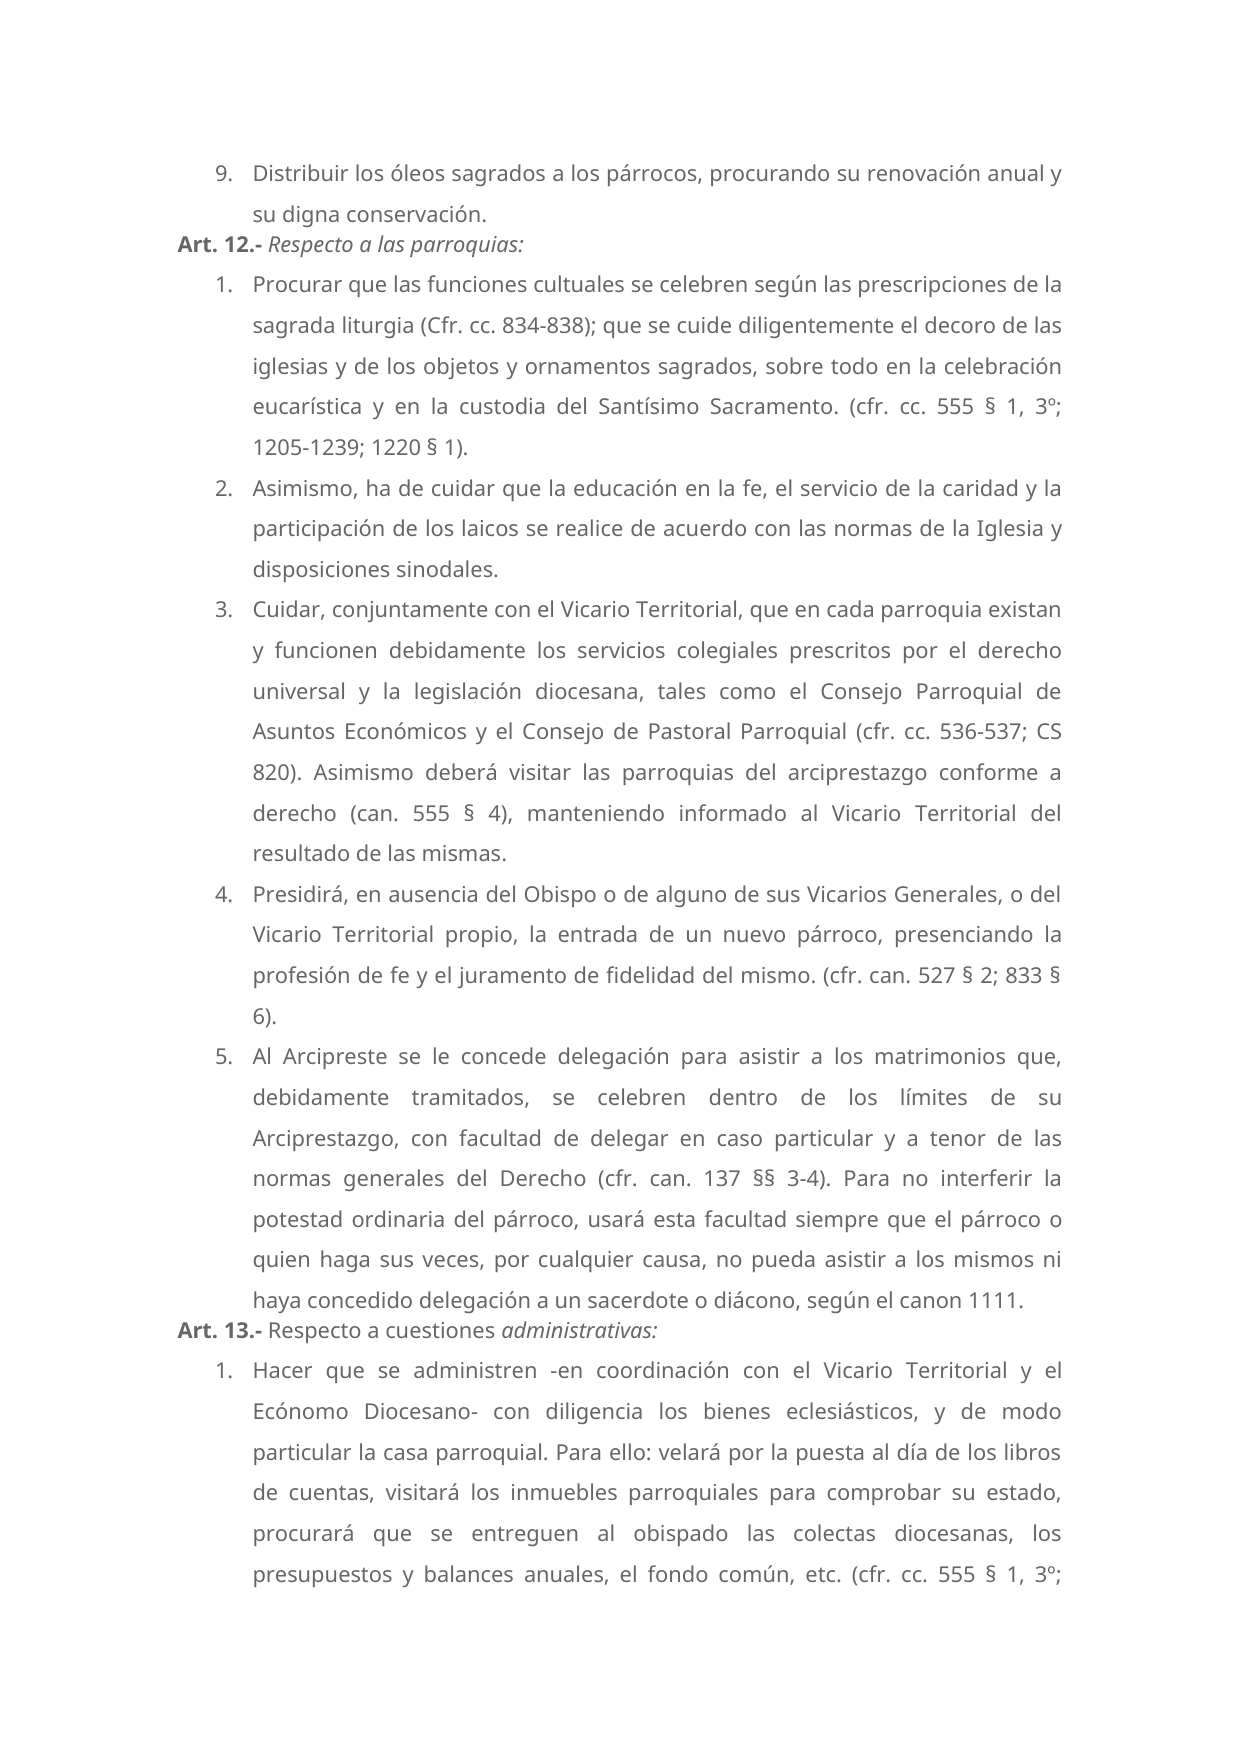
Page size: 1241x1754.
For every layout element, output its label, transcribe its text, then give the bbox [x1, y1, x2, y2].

list Al Arcipreste se le concede delegación para asistir a los matrimonios que, debidamente tramitados, se celebren dentro de los límites de su Arciprestazgo, con facultad de delegar en caso particular y a tenor de las normas generales del Derecho (cfr. can. 137 §§ 3-4). Para no interferir la potestad ordinaria del párroco, usará esta facultad siempre que el párroco o quien haga sus veces, por cualquier causa, no pueda asistir a los mismos ni haya concedido delegación a un sacerdote o diácono, según el canon 1111. [215, 1031, 1063, 1315]
list Cuidar, conjuntamente con el Vicario Territorial, que en cada parroquia existan y funcionen debidamente los servicios colegiales prescritos por el derecho universal y la legislación diocesana, tales como el Consejo Parroquial de Asuntos Económicos y el Consejo de Pastoral Parroquial (cfr. cc. 536-537; CS 820). Asimismo deberá visitar las parroquias del arciprestazgo conforme a derecho (can. 555 § 4), manteniendo informado al Vicario Territorial del resultado de las mismas. [215, 584, 1063, 868]
text Art. 12.- Respecto a las parroquias: [177, 229, 1063, 259]
list Hacer que se administren -en coordinación con el Vicario Territorial y el Ecónomo Diocesano- con diligencia los bienes eclesiásticos, y de modo particular la casa parroquial. Para ello: velará por la puesta al día de los libros de cuentas, visitará los inmuebles parroquiales para comprobar su estado, procurará que se entreguen al obispado las colectas diocesanas, los presupuestos y balances anuales, el fondo común, etc. (cfr. cc. 555 § 1, 3º; [215, 1345, 1063, 1588]
list Asimismo, ha de cuidar que la educación en la fe, el servicio de la caridad y la participación de los laicos se realice de acuerdo con las normas de la Iglesia y disposiciones sinodales. [215, 462, 1063, 584]
text Art. 13.- Respecto a cuestiones administrativas: [177, 1315, 1063, 1345]
list Procurar que las funciones cultuales se celebren según las prescripciones de la sagrada liturgia (Cfr. cc. 834-838); que se cuide diligentemente el decoro de las iglesias y de los objetos y ornamentos sagrados, sobre todo en la celebración eucarística y en la custodia del Santísimo Sacramento. (cfr. cc. 555 § 1, 3º; 1205-1239; 1220 § 1). [215, 259, 1063, 462]
list Presidirá, en ausencia del Obispo o de alguno de sus Vicarios Generales, o del Vicario Territorial propio, la entrada de un nuevo párroco, presenciando la profesión de fe y el juramento de fidelidad del mismo. (cfr. can. 527 § 2; 833 § 6). [215, 868, 1063, 1031]
list Distribuir los óleos sagrados a los párrocos, procurando su renovación anual y su digna conservación. [215, 148, 1063, 229]
